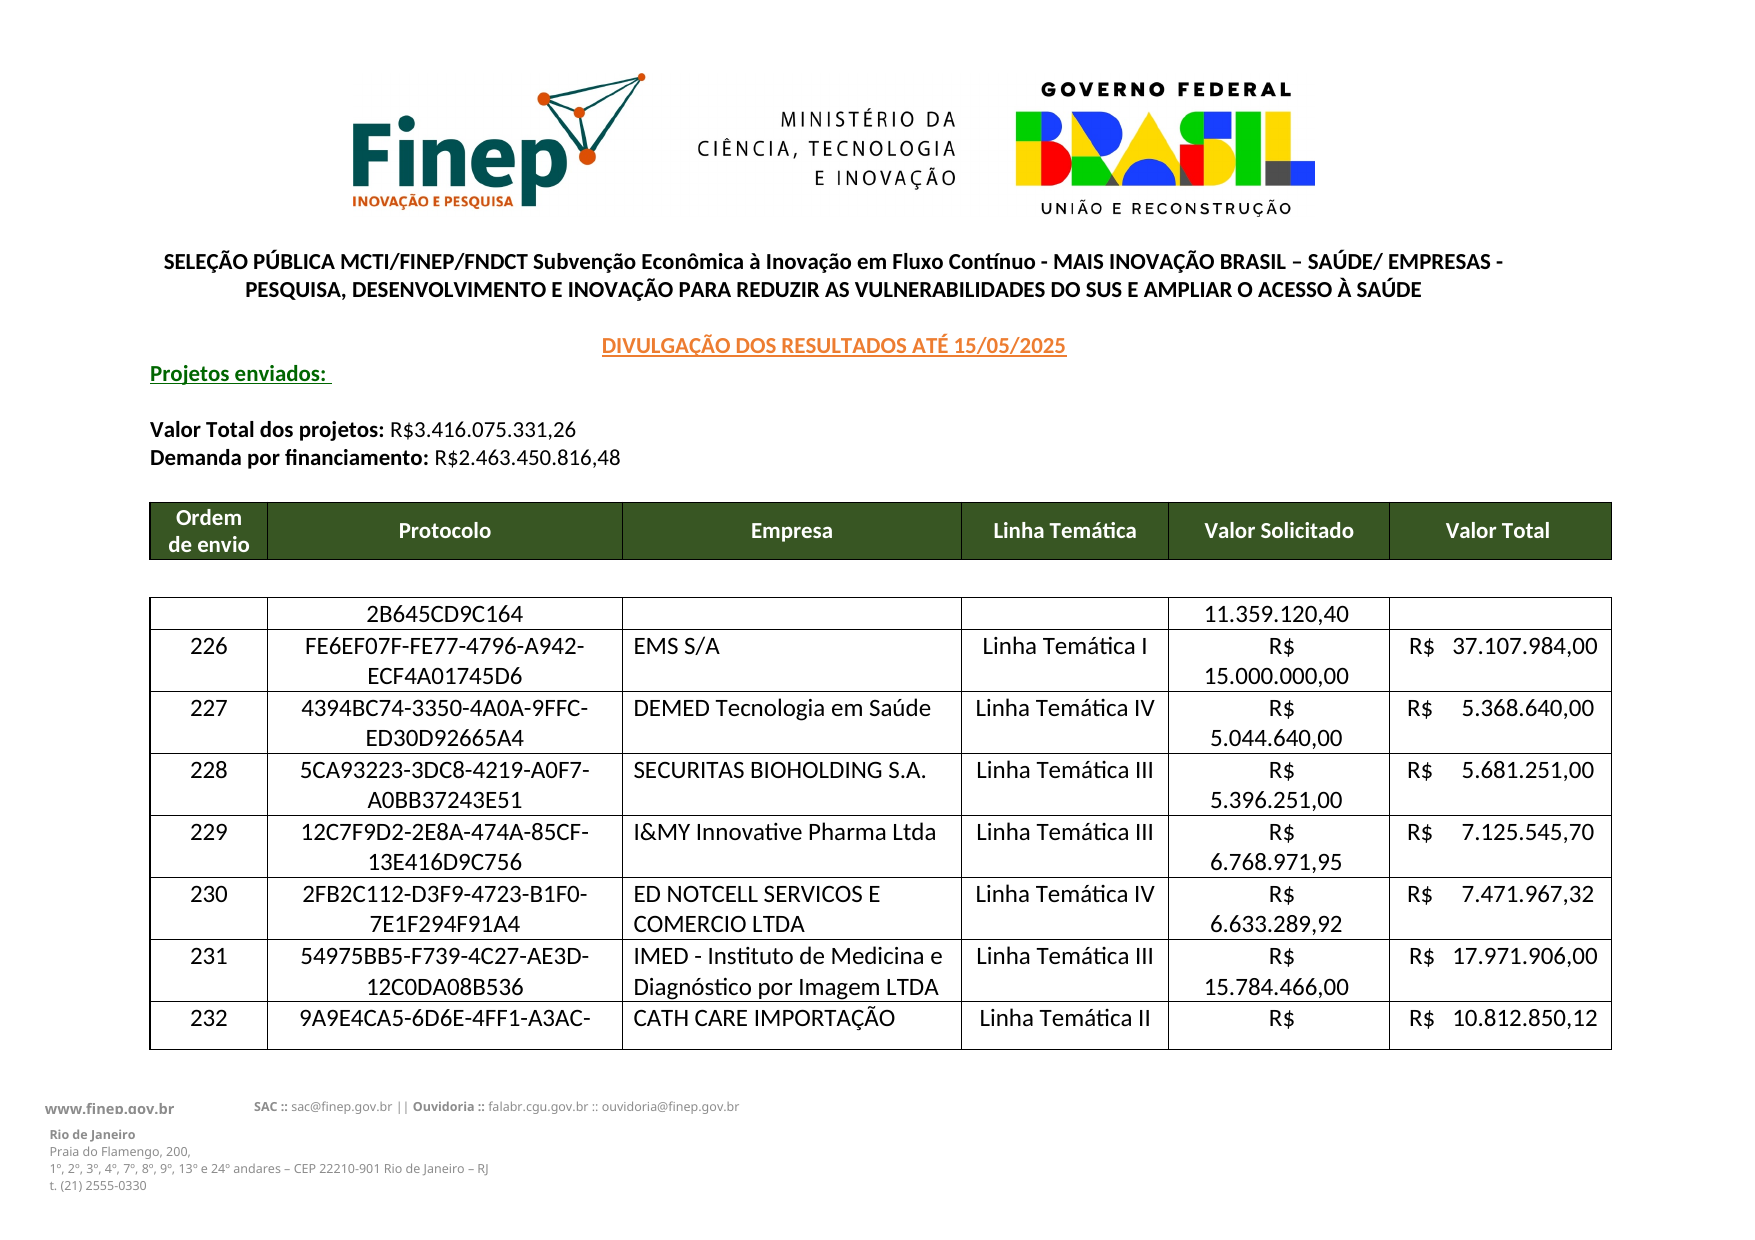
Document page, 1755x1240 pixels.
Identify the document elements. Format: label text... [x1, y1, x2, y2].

table_cell IMED - Instituto de Medicina e Diagnóstico por Imagem LTDA [623, 940, 961, 1001]
table_cell R$ 5.044.640,00 [1169, 692, 1389, 753]
table_cell [151, 598, 267, 629]
table_cell 230 [151, 878, 267, 939]
table_cell 229 [151, 816, 267, 877]
table_cell 5CA93223-3DC8-4219-A0F7-A0BB37243E51 [268, 754, 622, 815]
table_cell SECURITAS BIOHOLDING S.A. [623, 754, 961, 815]
table_cell R$ 15.784.466,00 [1169, 940, 1389, 1001]
table_cell FE6EF07F-FE77-4796-A942-ECF4A01745D6 [268, 630, 622, 691]
table_cell ED NOTCELL SERVICOS E COMERCIO LTDA [623, 878, 961, 939]
table_cell 2FB2C112-D3F9-4723-B1F0-7E1F294F91A4 [268, 878, 622, 939]
table_cell Linha Temática II [962, 1002, 1168, 1049]
table_cell 232 [151, 1002, 267, 1049]
table_cell 227 [151, 692, 267, 753]
table_cell [623, 598, 961, 629]
table_cell Linha Temática III [962, 754, 1168, 815]
table_cell 11.359.120,40 [1169, 598, 1389, 629]
table_cell R$ 6.768.971,95 [1169, 816, 1389, 877]
table_cell R$ [1169, 1002, 1389, 1049]
table_cell R$ 15.000.000,00 [1169, 630, 1389, 691]
table_cell Linha Temática III [962, 816, 1168, 877]
table_cell [1390, 598, 1611, 629]
table_cell 231 [151, 940, 267, 1001]
table_cell R$ 5.368.640,00 [1390, 692, 1611, 753]
table_cell 228 [151, 754, 267, 815]
table_cell Linha Temática IV [962, 878, 1168, 939]
table_cell 2B645CD9C164 [268, 598, 622, 629]
table_cell R$ 7.471.967,32 [1390, 878, 1611, 939]
table_cell 54975BB5-F739-4C27-AE3D-12C0DA08B536 [268, 940, 622, 1001]
table_cell 9A9E4CA5-6D6E-4FF1-A3AC- [268, 1002, 622, 1049]
table_cell DEMED Tecnologia em Saúde [623, 692, 961, 753]
table_cell Linha Temática I [962, 630, 1168, 691]
table_cell R$ 37.107.984,00 [1390, 630, 1611, 691]
table_cell I&MY Innovative Pharma Ltda [623, 816, 961, 877]
table_cell Linha Temática IV [962, 692, 1168, 753]
table_cell CATH CARE IMPORTAÇÃO [623, 1002, 961, 1049]
table_cell EMS S/A [623, 630, 961, 691]
table_cell [962, 598, 1168, 629]
table_cell R$ 6.633.289,92 [1169, 878, 1389, 939]
table_cell R$ 10.812.850,12 [1390, 1002, 1611, 1049]
table_cell 226 [151, 630, 267, 691]
table_cell 12C7F9D2-2E8A-474A-85CF-13E416D9C756 [268, 816, 622, 877]
table_cell Linha Temática III [962, 940, 1168, 1001]
table_cell R$ 5.681.251,00 [1390, 754, 1611, 815]
table_cell R$ 5.396.251,00 [1169, 754, 1389, 815]
table_cell 4394BC74-3350-4A0A-9FFC-ED30D92665A4 [268, 692, 622, 753]
table_cell R$ 17.971.906,00 [1390, 940, 1611, 1001]
table_cell R$ 7.125.545,70 [1390, 816, 1611, 877]
